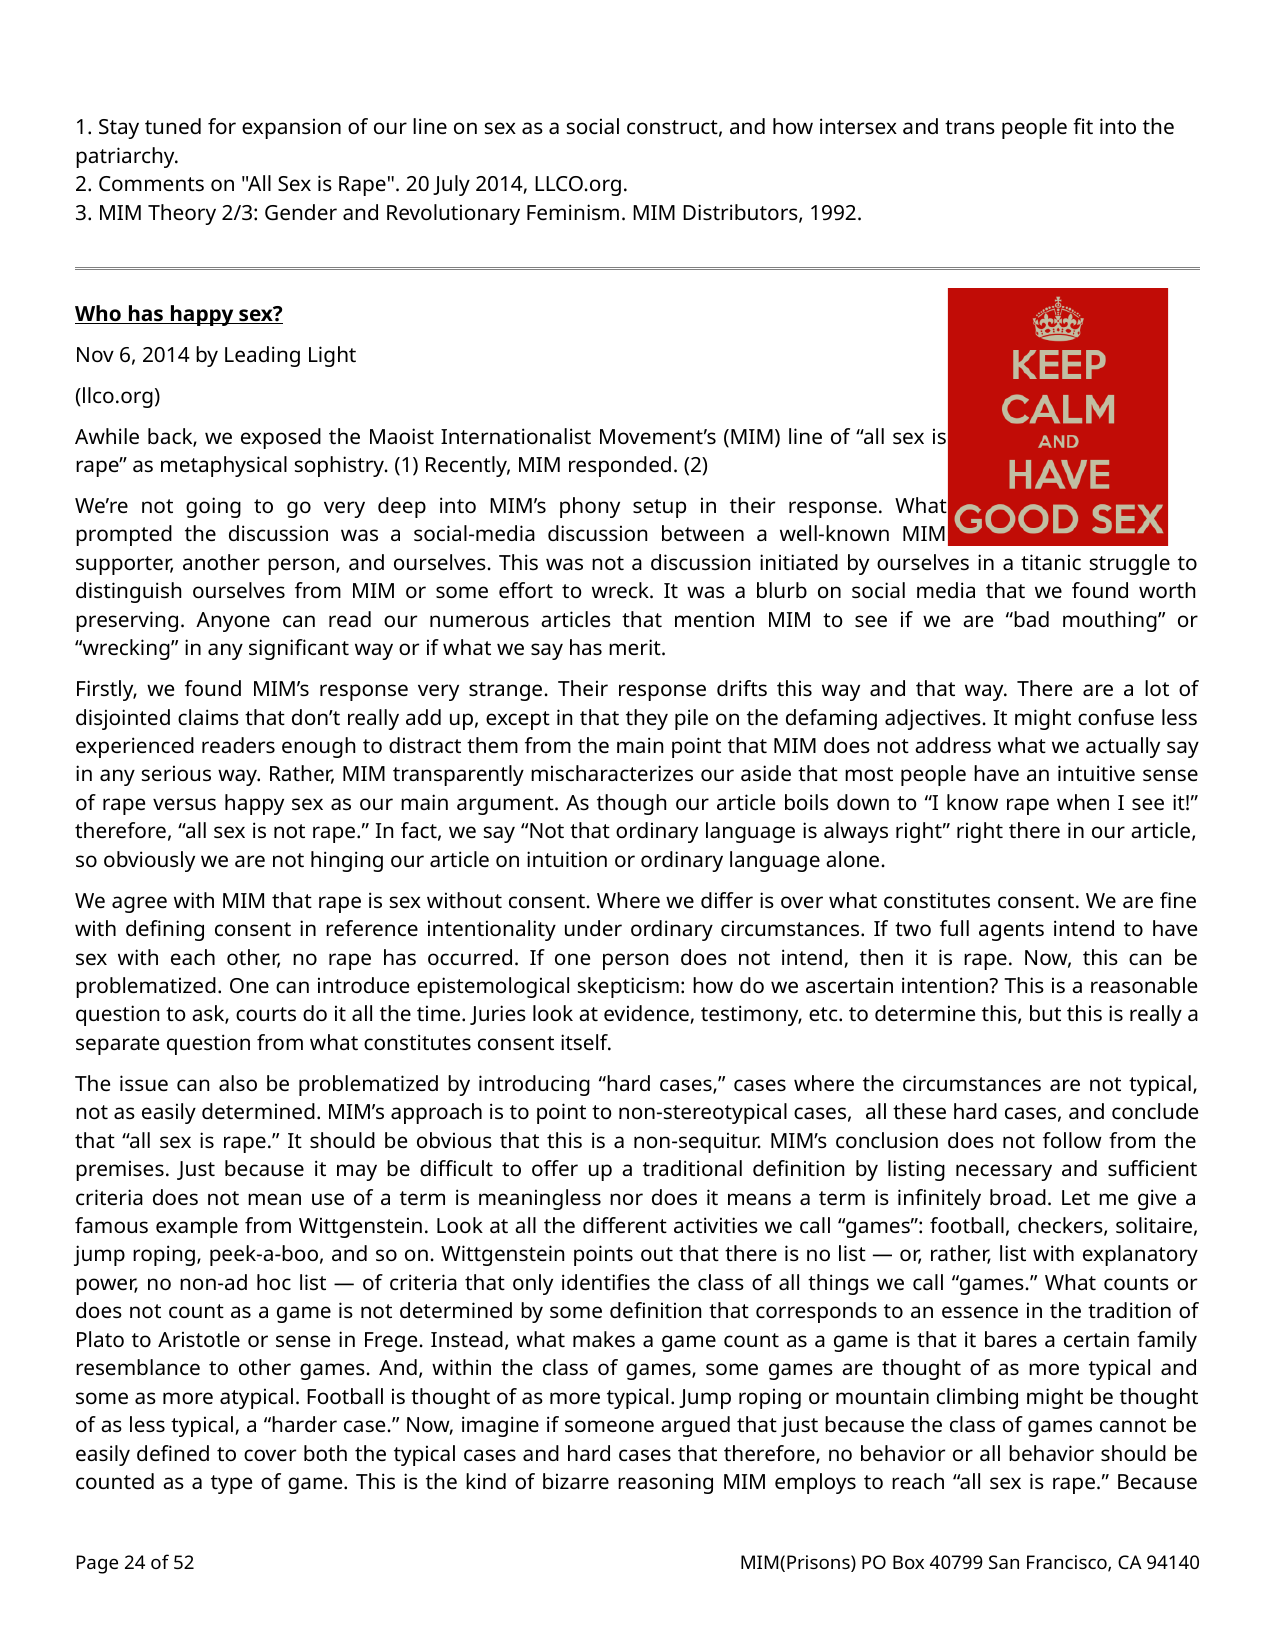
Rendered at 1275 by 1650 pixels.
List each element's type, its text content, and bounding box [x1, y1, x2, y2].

text Who has happy sex? [75, 299, 947, 327]
text We agree with MIM that rape is sex without consent. Where we differ is over what constitutes consent. We are fine with defining consent in reference intentionality under ordinary circumstances. If two full agents intend to have sex with each other, no rape has occurred. If one person does not intend, then it is rape. Now, this can be problematized. One can introduce epistemological skepticism: how do we ascertain intention? This is a reasonable question to ask, courts do it all the time. Juries look at evidence, testimony, etc. to determine this, but this is really a separate question from what constitutes consent itself. [75, 886, 1200, 1056]
text 1. Stay tuned for expansion of our line on sex as a social construct, and how intersex and trans people fit into the patriarchy. 2. Comments on "All Sex is Rape". 20 July 2014, LLCO.org. 3. MIM Theory 2/3: Gender and Revolutionary Feminism. MIM Distributors, 1992. [75, 112, 1200, 226]
text Awhile back, we exposed the Maoist Internationalist Movement’s (MIM) line of “all sex is rape” as metaphysical sophistry. (1) Recently, MIM responded. (2) [75, 422, 947, 479]
text [1169, 340, 1200, 368]
text The issue can also be problematized by introducing “hard cases,” cases where the circumstances are not typical, not as easily determined. MIM’s approach is to point to non-stereotypical cases, all these hard cases, and conclude that “all sex is rape.” It should be obvious that this is a non-sequitur. MIM’s conclusion does not follow from the premises. Just because it may be difficult to offer up a traditional definition by listing necessary and sufficient criteria does not mean use of a term is meaningless nor does it means a term is infinitely broad. Let me give a famous example from Wittgenstein. Look at all the different activities we call “games”: football, checkers, solitaire, jump roping, peek-a-boo, and so on. Wittgenstein points out that there is no list — or, rather, list with explanatory power, no non-ad hoc list — of criteria that only identifies the class of all things we call “games.” What counts or does not count as a game is not determined by some definition that corresponds to an essence in the tradition of Plato to Aristotle or sense in Frege. Instead, what makes a game count as a game is that it bares a certain family resemblance to other games. And, within the class of games, some games are thought of as more typical and some as more atypical. Football is thought of as more typical. Jump roping or mountain climbing might be thought of as less typical, a “harder case.” Now, imagine if someone argued that just because the class of games cannot be easily defined to cover both the typical cases and hard cases that therefore, no behavior or all behavior should be counted as a type of game. This is the kind of bizarre reasoning MIM employs to reach “all sex is rape.” Because [75, 1069, 1200, 1496]
text [1169, 381, 1200, 409]
text We’re not going to go very deep into MIM’s phony setup in their response. What prompted the discussion was a social-media discussion between a well-known MIM supporter, another person, and ourselves. This was not a discussion initiated by ourselves in a titanic struggle to distinguish ourselves from MIM or some effort to wreck. It was a blurb on social media that we found worth preserving. Anyone can read our numerous articles that mention MIM to see if we are “bad mouthing” or “wrecking” in any significant way or if what we say has merit. [75, 491, 1200, 662]
text (llco.org) [75, 381, 947, 409]
picture [947, 288, 1169, 546]
text [1169, 299, 1200, 327]
text Nov 6, 2014 by Leading Light [75, 340, 947, 368]
text Firstly, we found MIM’s response very strange. Their response drifts this way and that way. There are a lot of disjointed claims that don’t really add up, except in that they pile on the defaming adjectives. It might confuse less experienced readers enough to distract them from the main point that MIM does not address what we actually say in any serious way. Rather, MIM transparently mischaracterizes our aside that most people have an intuitive sense of rape versus happy sex as our main argument. As though our article boils down to “I know rape when I see it!” therefore, “all sex is not rape.” In fact, we say “Not that ordinary language is always right” right there in our article, so obviously we are not hinging our article on intuition or ordinary language alone. [75, 674, 1200, 873]
